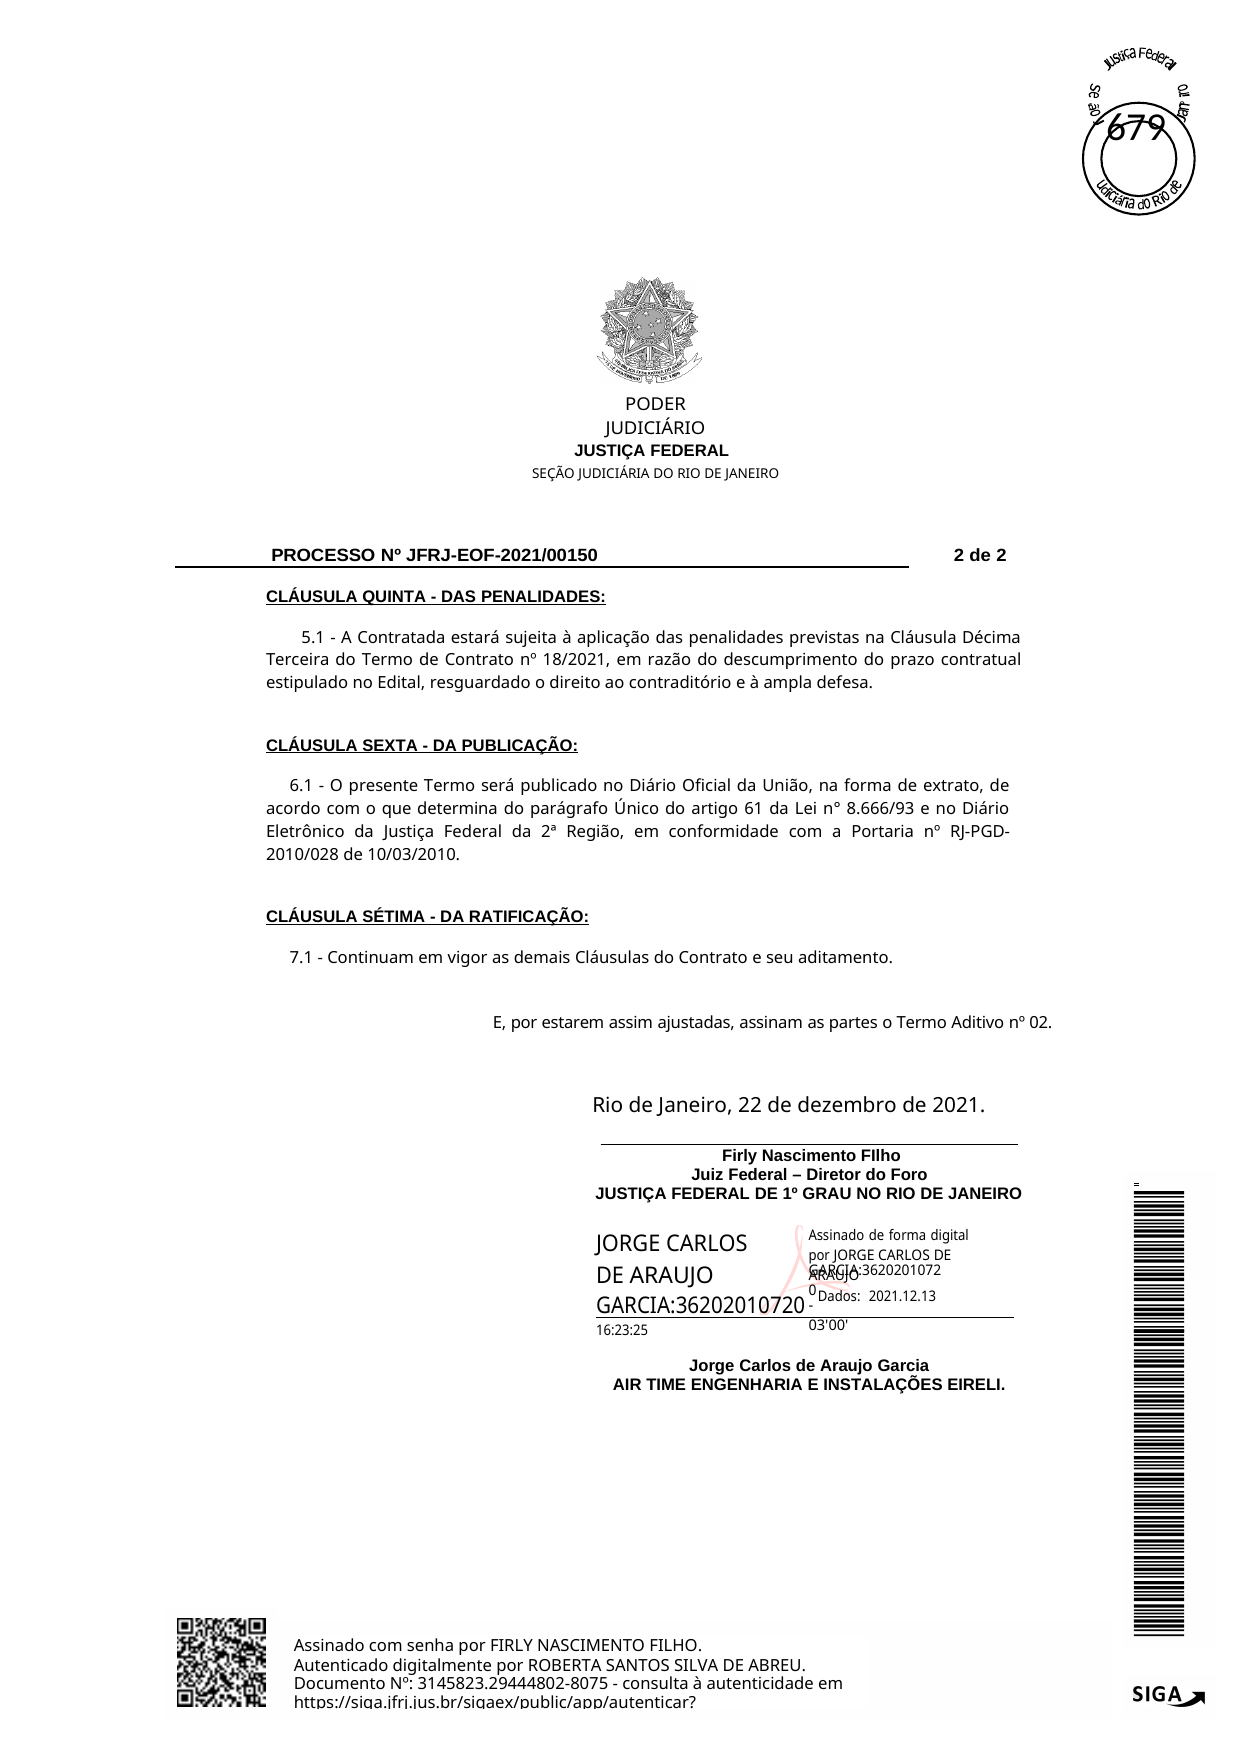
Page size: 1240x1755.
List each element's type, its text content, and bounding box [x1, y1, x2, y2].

subtitle CLÁUSULA QUINTA - DAS PENALIDADES: [266, 587, 1208, 606]
text 7.1 - Continuam em vigor as demais Cláusulas do Contrato e seu aditamento. [289, 946, 1208, 968]
subtitle PROCESSO Nº JFRJ-EOF-2021/00150 2 de 2 [271, 545, 1208, 566]
text 6.1 - O presente Termo será publicado no Diário Oficial da União, na forma de extrato, de acordo com o que determina do parágrafo Único do artigo 61 da Lei n° 8.666/93 e no Diário Eletrônico da Justiça Federal da 2ª Região, em conformidade com a Portaria nº RJ-PGD-2010/028 de 10/03/2010. [266, 774, 1010, 865]
text AIR TIME ENGENHARIA E INSTALAÇÕES EIRELI. [540, 1375, 1078, 1394]
text PODER JUDICIÁRIO [577, 391, 733, 439]
text JUSTIÇA FEDERAL DE 1º GRAU NO RIO DE JANEIRO [595, 1184, 1122, 1203]
subtitle CLÁUSULA SEXTA - DA PUBLICAÇÃO: [266, 736, 1208, 755]
subtitle Jorge Carlos de Araujo Garcia [540, 1358, 1078, 1375]
text Rio de Janeiro, 22 de dezembro de 2021. [175, 1090, 1208, 1118]
text SEÇÃO JUDICIÁRIA DO RIO DE JANEIRO [304, 464, 1007, 482]
subtitle CLÁUSULA SÉTIMA - DA RATIFICAÇÃO: [266, 907, 1208, 926]
subtitle Firly Nascimento FIlho Juiz Federal – Diretor do Foro [691, 1145, 928, 1184]
subtitle JUSTIÇA FEDERAL [296, 441, 1007, 460]
text E, por estarem assim ajustadas, assinam as partes o Termo Aditivo nº 02. [493, 1011, 1208, 1033]
text e [1179, 97, 1193, 105]
text 5.1 - A Contratada estará sujeita à aplicação das penalidades previstas na Cláusula Décima Terceira do Termo de Contrato nº 18/2021, em razão do descumprimento do prazo contratual estipulado no Edital, resguardado o direito ao contraditório e à ampla defesa. [266, 625, 1022, 693]
text ç [1087, 98, 1101, 106]
